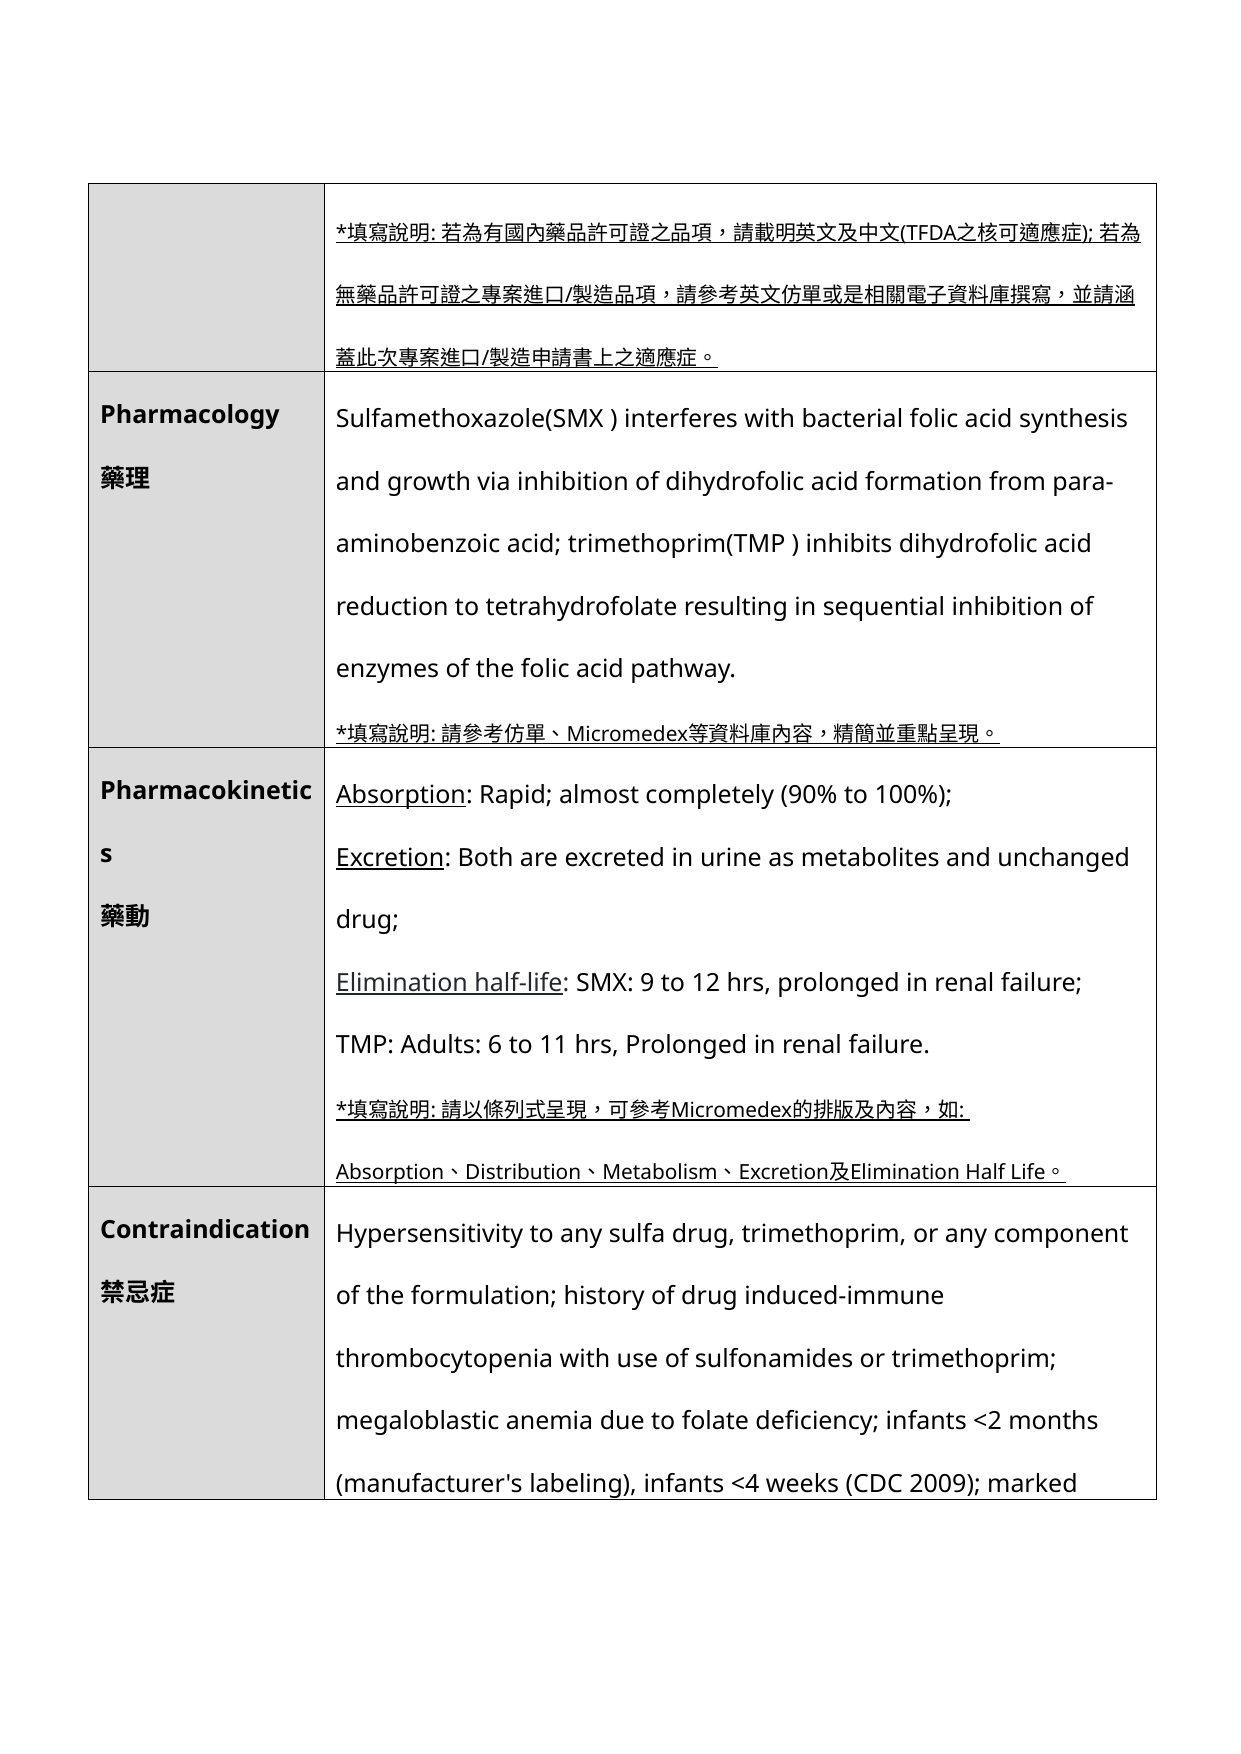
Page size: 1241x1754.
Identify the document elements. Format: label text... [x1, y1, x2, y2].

table_cell [89, 184, 324, 371]
table_cell Pharmacology 藥理 [89, 372, 324, 747]
table_cell Contraindication 禁忌症 [89, 1187, 324, 1499]
table_cell Absorption: Rapid; almost completely (90% to 100%); Excretion: Both are excreted in urine as metabolites and unchanged drug; Elimination half-life: SMX: 9 to 12 hrs, prolonged in renal failure; TMP: Adults: 6 to 11 hrs, Prolonged in renal failure. *填寫說明: 請以條列式呈現，可參考Micromedex的排版及內容，如: Absorption、Distribution、Metabolism、Excretion及Elimination Half Life。 [325, 748, 1156, 1186]
table_cell Hypersensitivity to any sulfa drug, trimethoprim, or any component of the formulation; history of drug induced-immune thrombocytopenia with use of sulfonamides or trimethoprim; megaloblastic anemia due to folate deficiency; infants <2 months (manufacturer's labeling), infants <4 weeks (CDC 2009); marked [325, 1187, 1156, 1499]
table_cell Pharmacokinetics 藥動 [89, 748, 324, 1186]
table_cell *填寫說明: 若為有國內藥品許可證之品項，請載明英文及中文(TFDA之核可適應症); 若為無藥品許可證之專案進口/製造品項，請參考英文仿單或是相關電子資料庫撰寫，並請涵蓋此次專案進口/製造申請書上之適應症。 [325, 184, 1156, 371]
table_cell Sulfamethoxazole(SMX ) interferes with bacterial folic acid synthesis and growth via inhibition of dihydrofolic acid formation from para-aminobenzoic acid; trimethoprim(TMP ) inhibits dihydrofolic acid reduction to tetrahydrofolate resulting in sequential inhibition of enzymes of the folic acid pathway. *填寫說明: 請參考仿單、Micromedex等資料庫內容，精簡並重點呈現。 [325, 372, 1156, 747]
